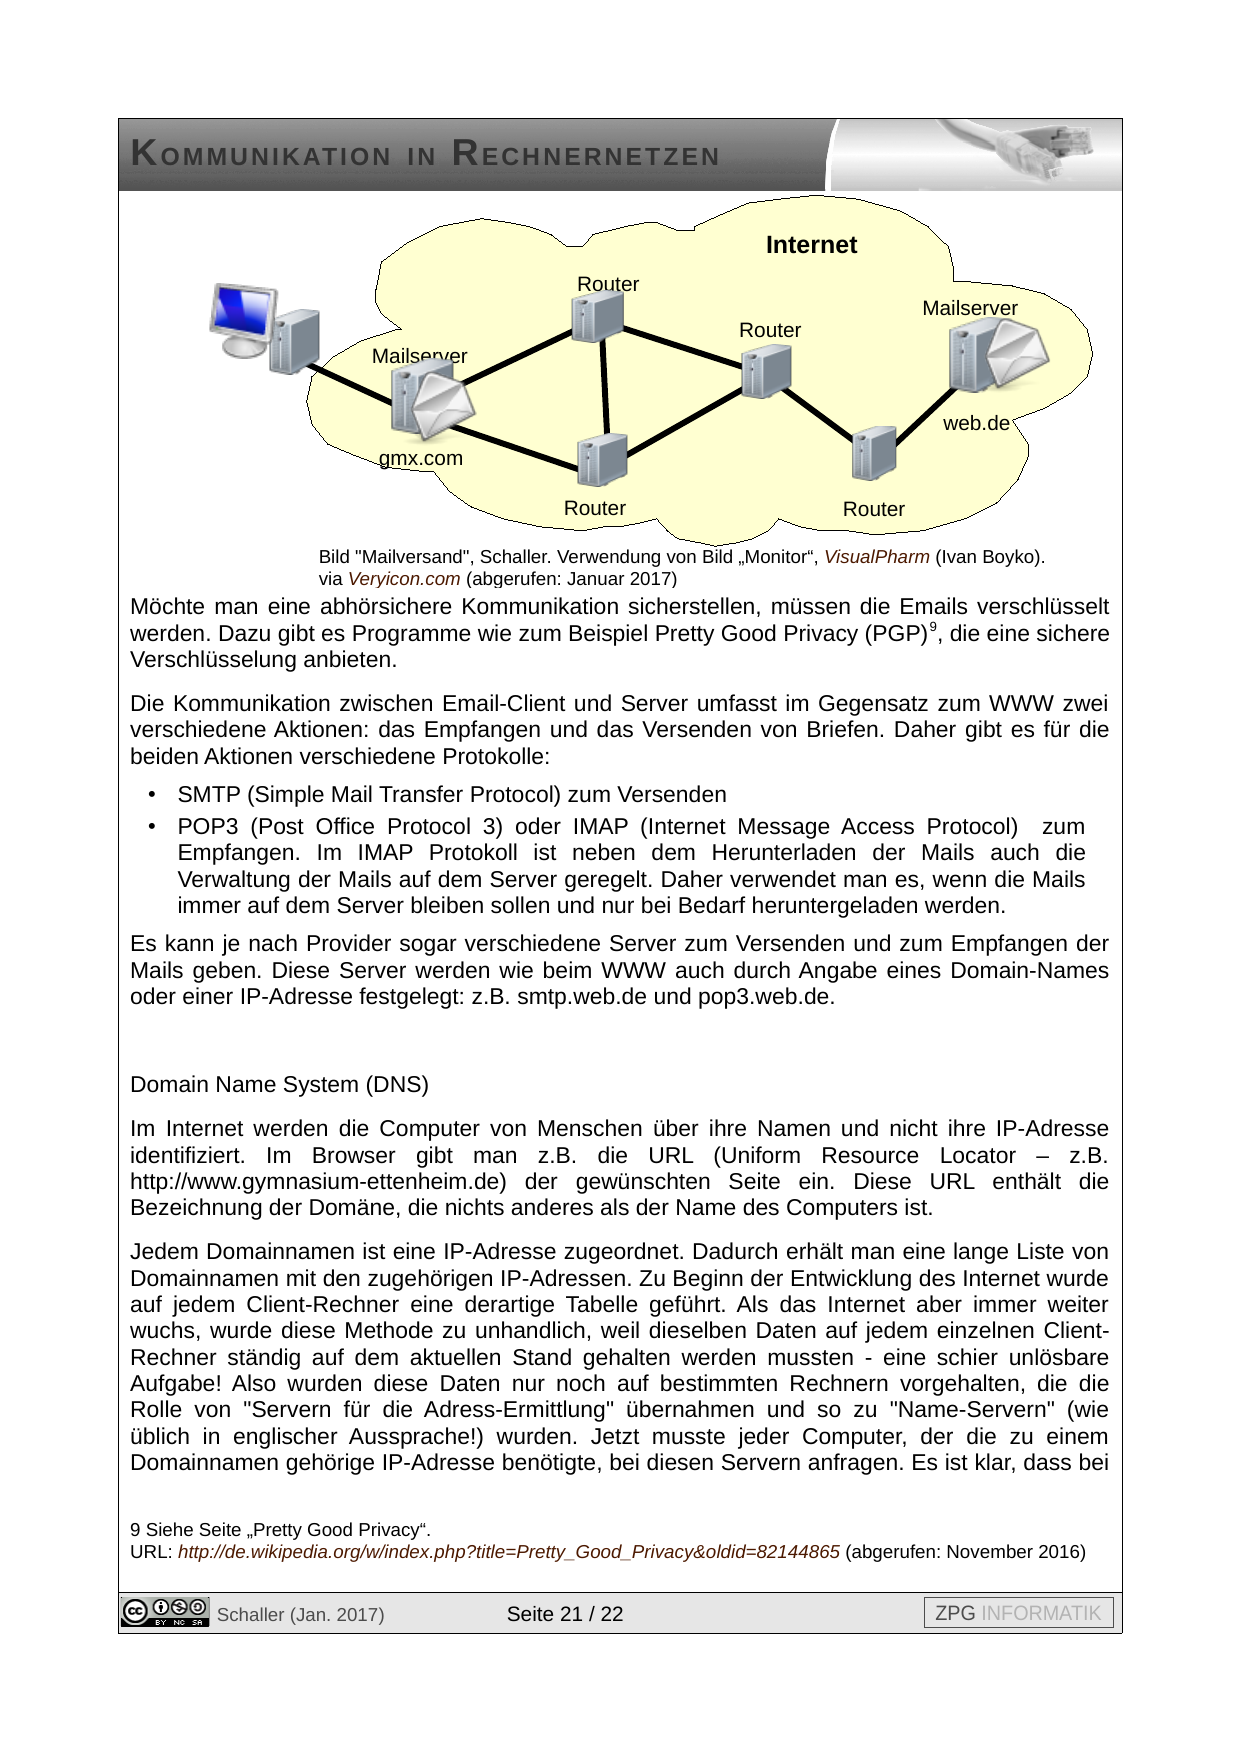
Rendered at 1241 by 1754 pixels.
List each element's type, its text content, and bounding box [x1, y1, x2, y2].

picture [738, 344, 799, 399]
text Möchte man eine abhörsichere Kommunikation sicherstellen, müssen die Emails verschlüsselt werden. Dazu gibt es Programme wie zum Beispiel Pretty Good Privacy (PGP), die eine sichere Verschlüsselung anbieten. [130, 593, 1110, 672]
text Jedem Domainnamen ist eine IP-Adresse zugeordnet. Dadurch erhält man eine lange Liste von Domainnamen mit den zugehörigen IP-Adressen. Zu Beginn der Entwicklung des Internet wurde auf jedem Client-Rechner eine derartige Tabelle geführt. Als das Internet aber immer weiter wuchs, wurde diese Methode zu unhandlich, weil dieselben Daten auf jedem einzelnen Client-Rechner ständig auf dem aktuellen Stand gehalten werden mussten - eine schier unlösbare Aufgabe! Also wurden diese Daten nur noch auf bestimmten Rechnern vorgehalten, die die Rolle von "Servern für die Adress-Ermittlung" übernahmen und so zu "Name-Servern" (wie üblich in englischer Aussprache!) wurden. Jetzt musste jeder Computer, der die zu einem Domainnamen gehörige IP-Adresse benötigte, bei diesen Servern anfragen. Es ist klar, dass bei [130, 1238, 1110, 1476]
picture [945, 317, 1051, 393]
picture [119, 119, 1122, 191]
text Siehe Seite „Pretty Good Privacy“. URL: http://de.wikipedia.org/w/index.php?title=Pretty_Good_Privacy&oldid=82144865 (abgerufen: November 2016) [130, 1519, 1110, 1562]
picture [574, 433, 635, 487]
text Die Kommunikation zwischen Email-Client und Server umfasst im Gegensatz zum WWW zwei verschiedene Aktionen: das Empfangen und das Versenden von Briefen. Daher gibt es für die beiden Aktionen verschiedene Protokolle: [130, 690, 1110, 769]
text Es kann je nach Provider sogar verschiedene Server zum Versenden und zum Empfangen der Mails geben. Diese Server werden wie beim WWW auch durch Angabe eines Domain-Names oder einer IP-Adresse festgelegt: z.B. smtp.web.de und pop3.web.de. [130, 930, 1110, 1009]
picture [849, 426, 903, 481]
picture [568, 290, 632, 343]
text Bild "Mailversand", Schaller. Verwendung von Bild „Monitor“, VisualPharm (Ivan Boyko). via Veryicon.com (abgerufen: Januar 2017) [318, 384, 1081, 588]
list SMTP (Simple Mail Transfer Protocol) zum Versenden [148, 781, 1087, 807]
text Domain Name System (DNS) [130, 1071, 1110, 1097]
text Im Internet werden die Computer von Menschen über ihre Namen und nicht ihre IP-Adresse identifiziert. Im Browser gibt man z.B. die URL (Uniform Resource Locator – z.B. http://www.gymnasium-ettenheim.de) der gewünschten Seite ein. Diese URL enthält die Bezeichnung der Domäne, die nichts anderes als der Name des Computers ist. [130, 1115, 1110, 1221]
list POP3 (Post Office Protocol 3) oder IMAP (Internet Message Access Protocol) zum Empfangen. Im IMAP Protokoll ist neben dem Herunterladen der Mails auch die Verwaltung der Mails auf dem Server geregelt. Daher verwendet man es, wenn die Mails immer auf dem Server bleiben sollen und nur bei Bedarf heruntergeladen werden. [148, 813, 1087, 918]
picture [120, 1597, 210, 1627]
picture [207, 283, 327, 375]
picture [387, 358, 477, 446]
